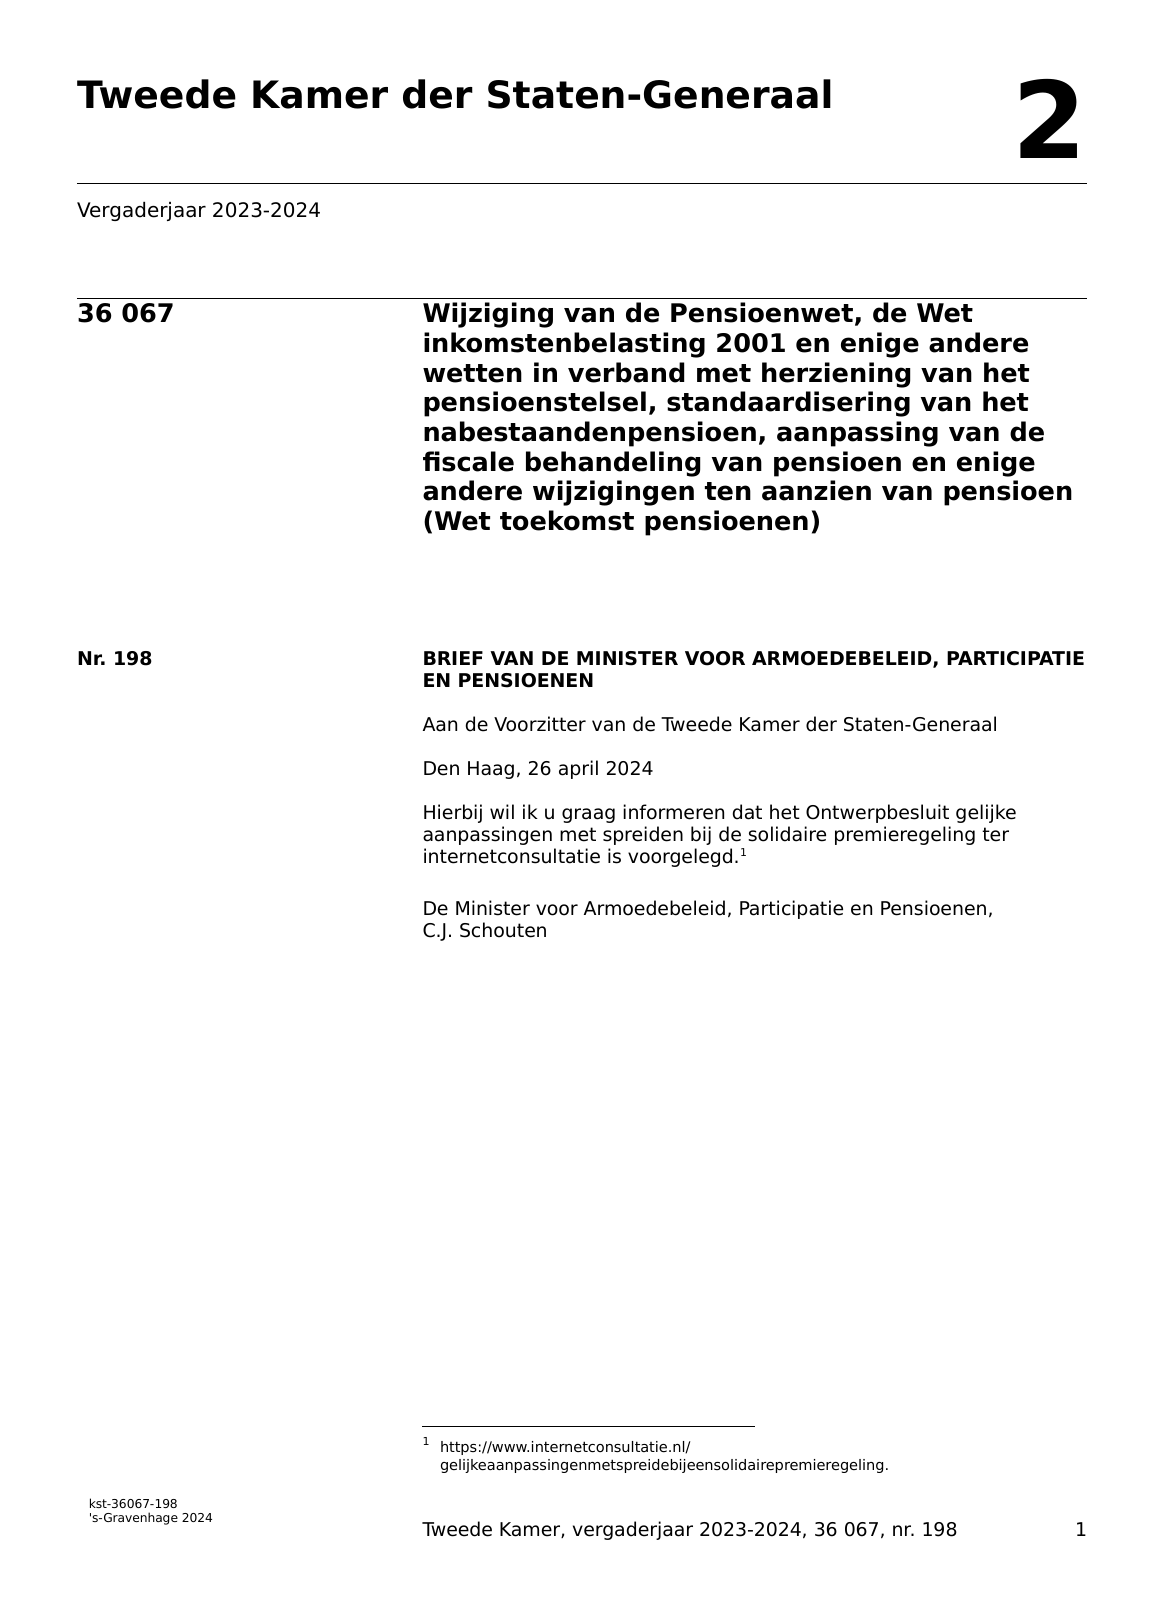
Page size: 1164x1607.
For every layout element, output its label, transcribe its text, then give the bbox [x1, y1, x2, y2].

table_cell Vergaderjaar 2023-2024 [77, 184, 1087, 298]
text kst-36067-198 [88, 1497, 323, 1511]
text Hierbij wil ik u graag informeren dat het Ontwerpbesluit gelijke aanpassingen met spreiden bij de solidaire premieregeling ter internetconsultatie is voorgelegd. [422, 802, 1087, 868]
table_header Tweede Kamer der Staten-Generaal [77, 59, 886, 183]
text https://www.internetconsultatie.nl/gelijkeaanpassingenmetspreidebijeensolidairepremieregeling. [422, 1435, 1087, 1474]
text Aan de Voorzitter van de Tweede Kamer der Staten-Generaal [422, 714, 1087, 736]
text Den Haag, 26 april 2024 [422, 758, 1087, 780]
table_header 2 [886, 59, 1087, 183]
subtitle 36 067 Wijziging van de Pensioenwet, de Wet inkomstenbelasting 2001 en enige andere wetten in verband met herziening van het pensioenstelsel, standaardisering van het nabestaandenpensioen, aanpassing van de fiscale behandeling van pensioen en enige andere wijzigingen ten aanzien van pensioen (Wet toekomst pensioenen) [77, 299, 1087, 536]
text De Minister voor Armoedebeleid, Participatie en Pensioenen, C.J. Schouten [422, 898, 1087, 942]
text 's-Gravenhage 2024 [88, 1511, 323, 1525]
subtitle Nr. 198 BRIEF VAN DE MINISTER VOOR ARMOEDEBELEID, PARTICIPATIE EN PENSIOENEN [77, 647, 1087, 691]
